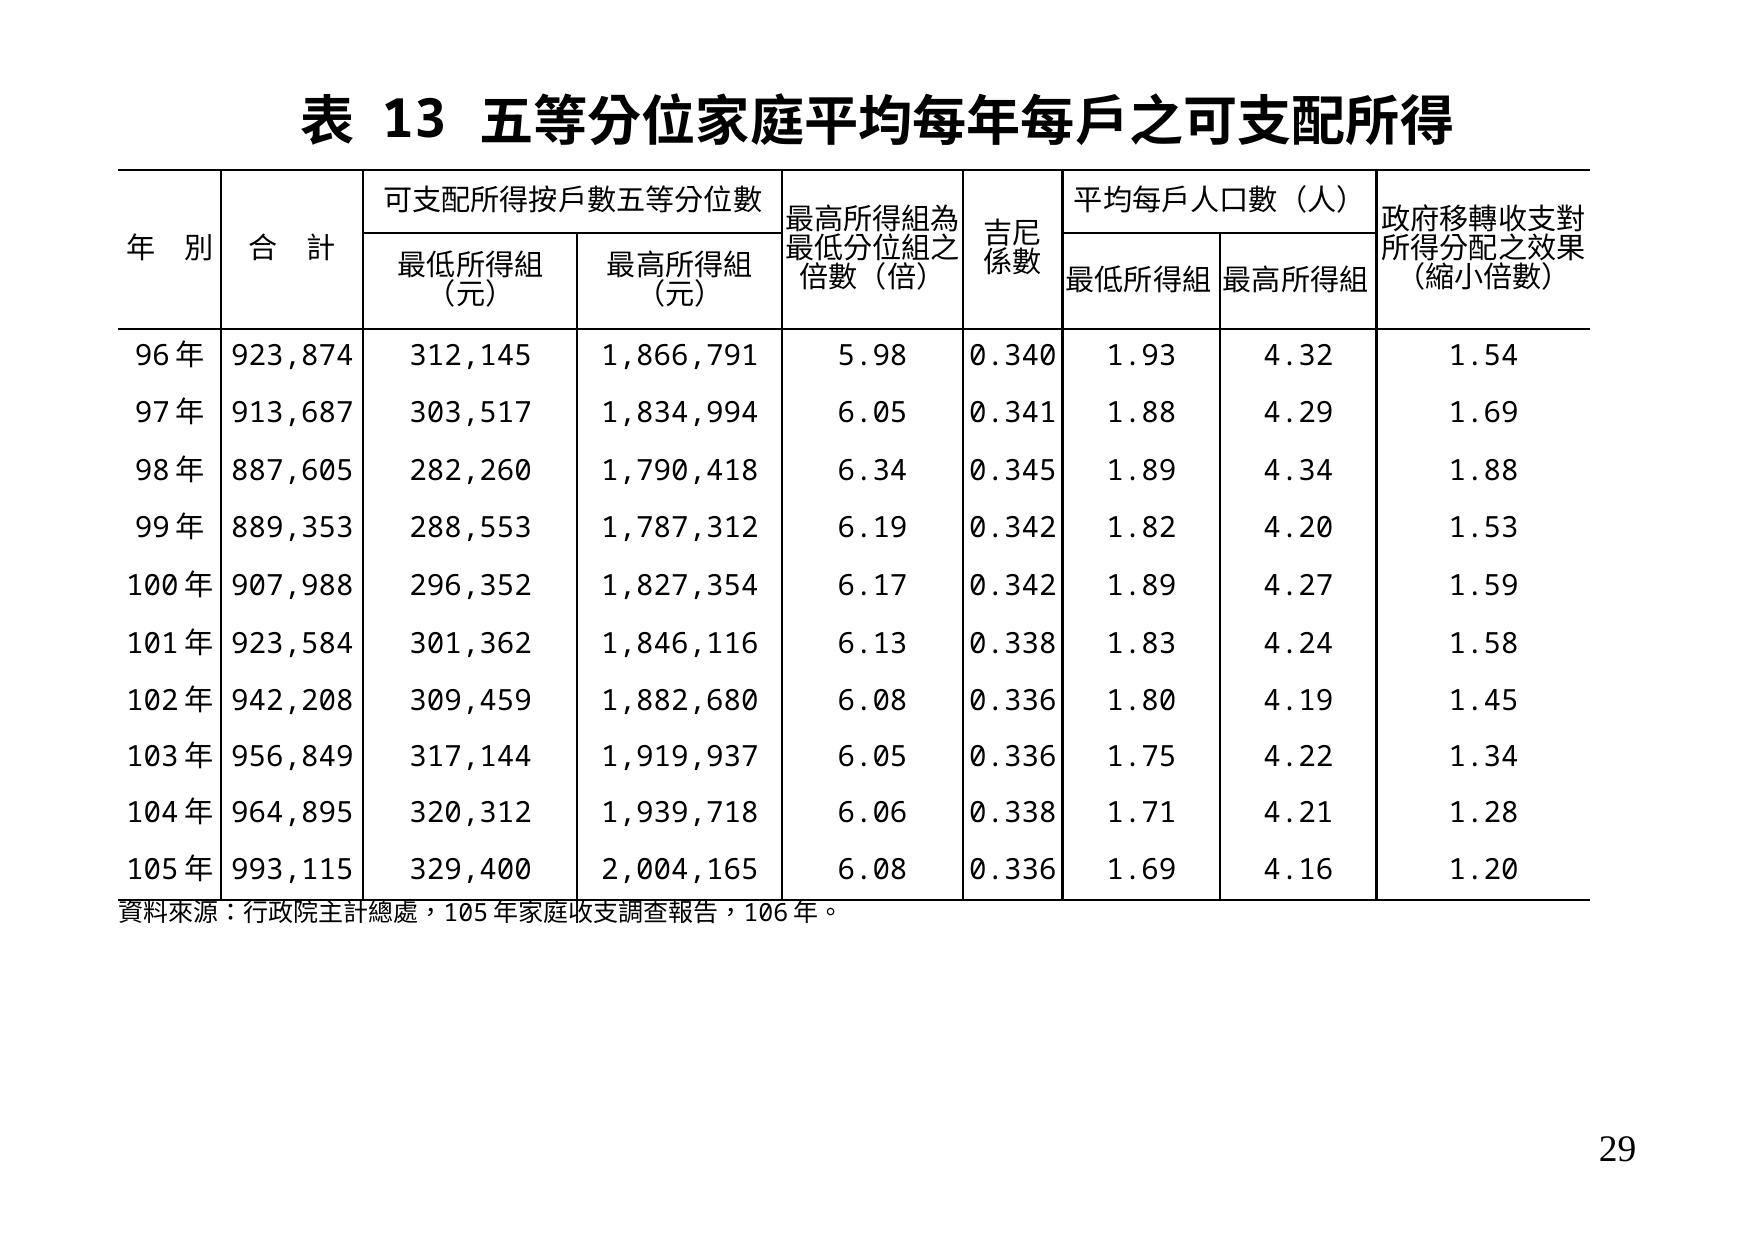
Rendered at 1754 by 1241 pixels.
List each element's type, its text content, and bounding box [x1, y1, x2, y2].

table_cell 4.34 [1221, 445, 1375, 501]
table_cell 105年 [118, 843, 220, 899]
table_cell 1.80 [1064, 674, 1219, 730]
table_cell 942,208 [222, 674, 362, 730]
table_cell 最高所得組 （元） [578, 234, 781, 328]
table_cell 1,846,116 [578, 617, 781, 673]
table_cell 320,312 [364, 786, 576, 843]
table_cell 6.08 [783, 674, 962, 730]
table_cell 907,988 [222, 558, 362, 617]
table_cell 1.88 [1064, 385, 1219, 444]
table_header 可支配所得按戶數五等分位數 [364, 171, 781, 232]
table_cell 301,362 [364, 617, 576, 673]
table_cell 1.58 [1378, 617, 1590, 673]
table_cell 4.27 [1221, 558, 1375, 617]
table_cell 6.34 [783, 445, 962, 501]
table_cell 887,605 [222, 445, 362, 501]
table_cell 1.34 [1378, 730, 1590, 786]
table_cell 1.45 [1378, 674, 1590, 730]
table_cell 4.32 [1221, 330, 1375, 385]
table_cell 282,260 [364, 445, 576, 501]
table_cell 2,004,165 [578, 843, 781, 899]
table_cell 1,939,718 [578, 786, 781, 843]
table_cell 0.336 [964, 843, 1061, 899]
table_cell 最高所得組 [1221, 234, 1375, 328]
table_cell 0.342 [964, 501, 1061, 557]
table_cell 99年 [118, 501, 220, 557]
table_cell 913,687 [222, 385, 362, 444]
table_cell 1.28 [1378, 786, 1590, 843]
table_cell 6.05 [783, 730, 962, 786]
table_cell 6.17 [783, 558, 962, 617]
table_cell 1.89 [1064, 558, 1219, 617]
table_header 政府移轉收支對所得分配之效果（縮小倍數） [1378, 171, 1590, 328]
table_cell 101年 [118, 617, 220, 673]
table_cell 1,834,994 [578, 385, 781, 444]
table_cell 4.29 [1221, 385, 1375, 444]
table_cell 0.342 [964, 558, 1061, 617]
table_cell 923,874 [222, 330, 362, 385]
table_cell 889,353 [222, 501, 362, 557]
table_cell 98年 [118, 445, 220, 501]
table_cell 1.83 [1064, 617, 1219, 673]
table_cell 1.69 [1378, 385, 1590, 444]
table_cell 312,145 [364, 330, 576, 385]
table_cell 923,584 [222, 617, 362, 673]
table_header 最高所得組為最低分位組之倍數（倍） [783, 171, 962, 328]
table_cell 0.340 [964, 330, 1061, 385]
table_cell 303,517 [364, 385, 576, 444]
table_header 合 計 [222, 171, 362, 328]
table_cell 956,849 [222, 730, 362, 786]
table_cell 1.71 [1064, 786, 1219, 843]
table_cell 1.82 [1064, 501, 1219, 557]
table_cell 1.93 [1064, 330, 1219, 385]
table_cell 1.89 [1064, 445, 1219, 501]
table_cell 最低所得組 （元） [364, 234, 576, 328]
table_cell 329,400 [364, 843, 576, 899]
table_cell 1,787,312 [578, 501, 781, 557]
table_cell 4.16 [1221, 843, 1375, 899]
table_cell 最低所得組 [1064, 234, 1219, 328]
table_cell 97年 [118, 385, 220, 444]
table_cell 0.336 [964, 730, 1061, 786]
table_cell 6.06 [783, 786, 962, 843]
table_cell 6.13 [783, 617, 962, 673]
table_header 吉尼 係數 [964, 171, 1061, 328]
table_cell 1,866,791 [578, 330, 781, 385]
table_cell 1,827,354 [578, 558, 781, 617]
table_cell 103年 [118, 730, 220, 786]
table_cell 4.24 [1221, 617, 1375, 673]
table_cell 5.98 [783, 330, 962, 385]
table_header 年 別 [118, 171, 220, 328]
table_cell 964,895 [222, 786, 362, 843]
table_cell 1.20 [1378, 843, 1590, 899]
table_cell 4.19 [1221, 674, 1375, 730]
table_cell 1.69 [1064, 843, 1219, 899]
table_cell 6.08 [783, 843, 962, 899]
table_cell 288,553 [364, 501, 576, 557]
table_cell 317,144 [364, 730, 576, 786]
table_cell 309,459 [364, 674, 576, 730]
table_cell 1,790,418 [578, 445, 781, 501]
table_header 平均每戶人口數（人） [1064, 171, 1375, 232]
table_cell 1.75 [1064, 730, 1219, 786]
table_cell 1.88 [1378, 445, 1590, 501]
table_cell 993,115 [222, 843, 362, 899]
table_cell 6.05 [783, 385, 962, 444]
text 資料來源：行政院主計總處，105年家庭收支調查報告，106年。 [118, 901, 1636, 926]
table_cell 4.22 [1221, 730, 1375, 786]
table_cell 1,919,937 [578, 730, 781, 786]
table_cell 6.19 [783, 501, 962, 557]
table_cell 4.21 [1221, 786, 1375, 843]
table_cell 0.338 [964, 617, 1061, 673]
table_cell 1.54 [1378, 330, 1590, 385]
table_cell 296,352 [364, 558, 576, 617]
table_cell 1.53 [1378, 501, 1590, 557]
text 表 13 五等分位家庭平均每年每戶之可支配所得 [118, 44, 1636, 169]
table_cell 96年 [118, 330, 220, 385]
table_cell 104年 [118, 786, 220, 843]
table_cell 0.336 [964, 674, 1061, 730]
table_cell 1.59 [1378, 558, 1590, 617]
table_cell 102年 [118, 674, 220, 730]
table_cell 100年 [118, 558, 220, 617]
table_cell 1,882,680 [578, 674, 781, 730]
table_cell 0.338 [964, 786, 1061, 843]
table_cell 4.20 [1221, 501, 1375, 557]
table_cell 0.341 [964, 385, 1061, 444]
table_cell 0.345 [964, 445, 1061, 501]
